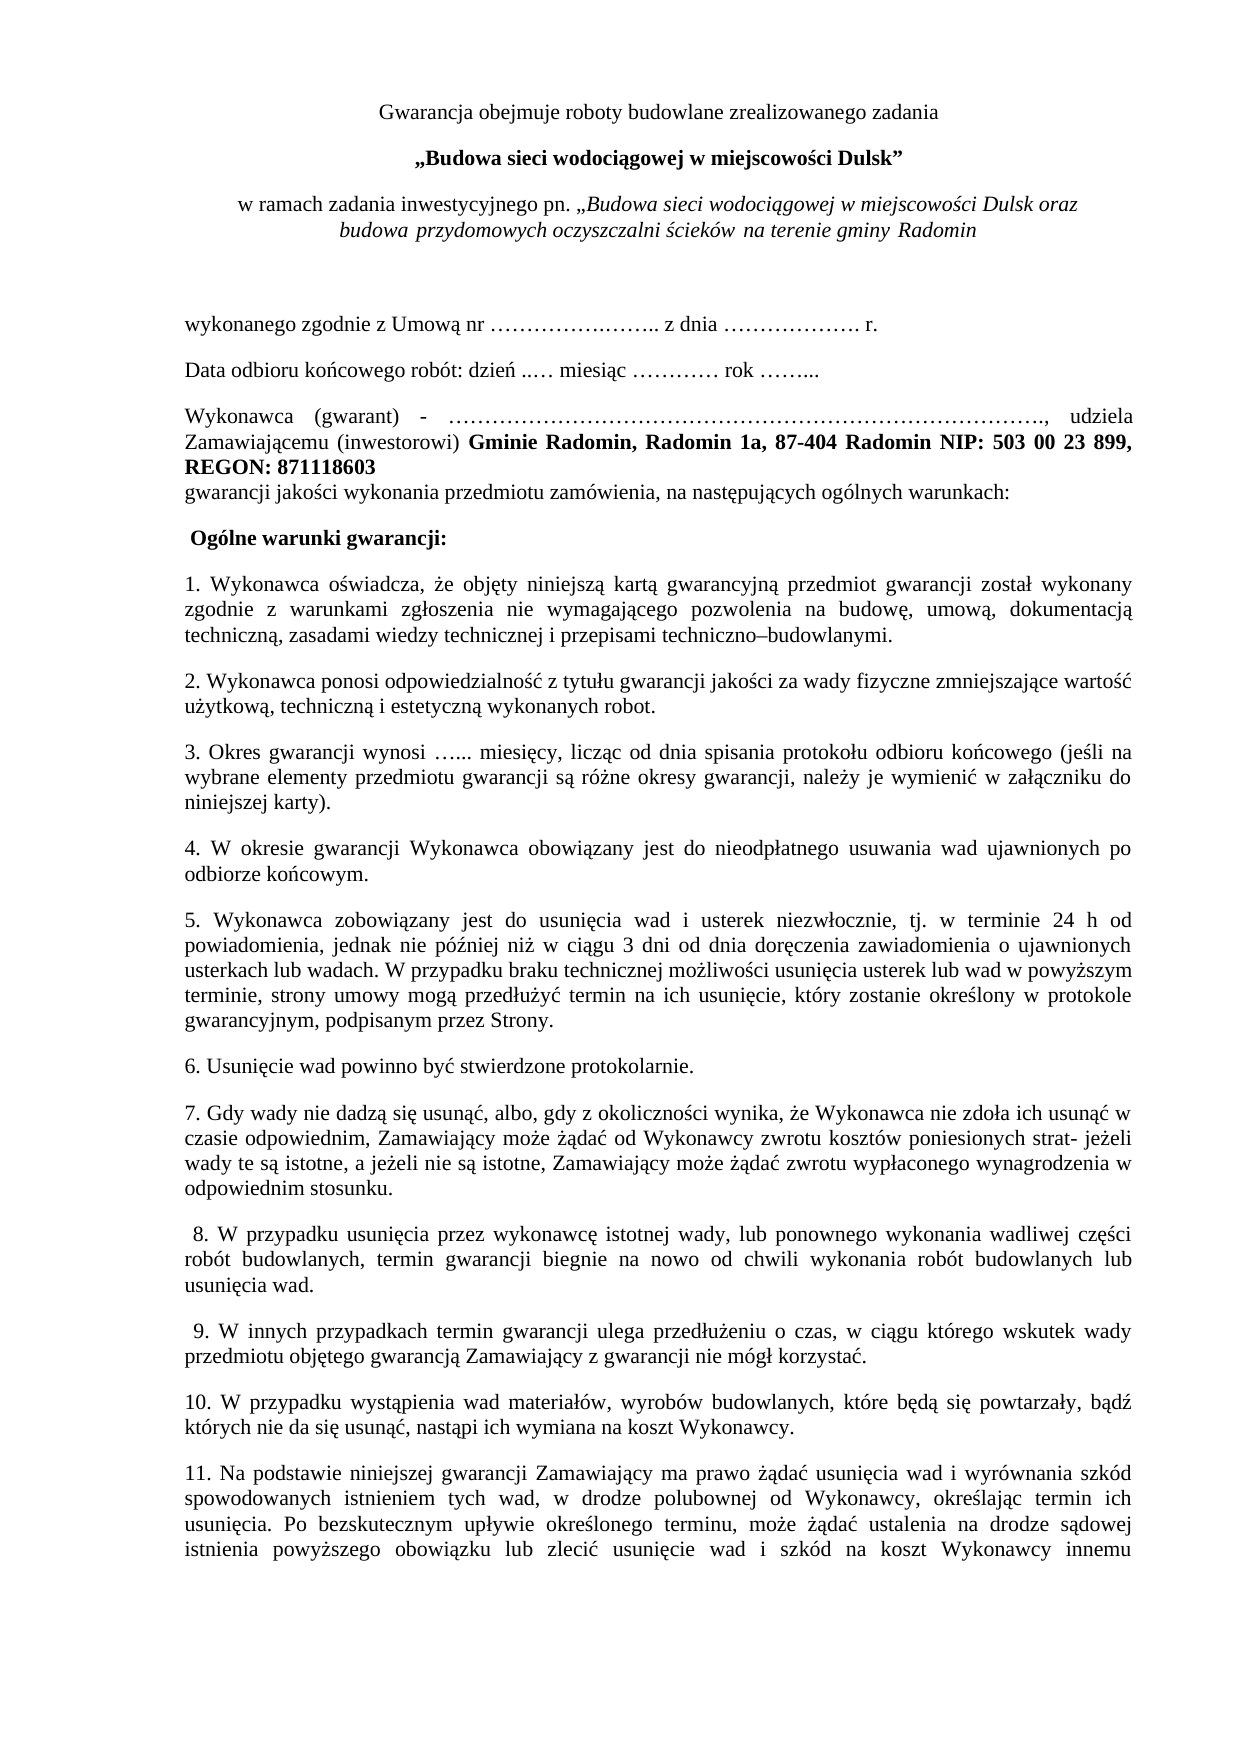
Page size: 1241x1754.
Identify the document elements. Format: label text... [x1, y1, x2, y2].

text 9. W innych przypadkach termin gwarancji ulega przedłużeniu o czas, w ciągu którego wskutek wady przedmiotu objętego gwarancją Zamawiający z gwarancji nie mógł korzystać. [184, 1318, 1133, 1368]
text 8. W przypadku usunięcia przez wykonawcę istotnej wady, lub ponownego wykonania wadliwej części robót budowlanych, termin gwarancji biegnie na nowo od chwili wykonania robót budowlanych lub usunięcia wad. [184, 1221, 1133, 1297]
text 1. Wykonawca oświadcza, że objęty niniejszą kartą gwarancyjną przedmiot gwarancji został wykonany zgodnie z warunkami zgłoszenia nie wymagającego pozwolenia na budowę, umową, dokumentacją techniczną, zasadami wiedzy technicznej i przepisami techniczno–budowlanymi. [184, 571, 1133, 647]
text Wykonawca (gwarant) - ………………………………………………………………………., udziela Zamawiającemu (inwestorowi) Gminie Radomin, Radomin 1a, 87-404 Radomin NIP: 503 00 23 899, REGON: 871118603 [184, 403, 1133, 479]
text w ramach zadania inwestycyjnego pn. „Budowa sieci wodociągowej w miejscowości Dulsk oraz budowa przydomowych oczyszczalni ścieków na terenie gminy Radomin [184, 191, 1133, 242]
text 3. Okres gwarancji wynosi …... miesięcy, licząc od dnia spisania protokołu odbioru końcowego (jeśli na wybrane elementy przedmiotu gwarancji są różne okresy gwarancji, należy je wymienić w załączniku do niniejszej karty). [184, 739, 1133, 814]
text 5. Wykonawca zobowiązany jest do usunięcia wad i usterek niezwłocznie, tj. w terminie 24 h od powiadomienia, jednak nie później niż w ciągu 3 dni od dnia doręczenia zawiadomienia o ujawnionych usterkach lub wadach. W przypadku braku technicznej możliwości usunięcia usterek lub wad w powyższym terminie, strony umowy mogą przedłużyć termin na ich usunięcie, który zostanie określony w protokole gwarancyjnym, podpisanym przez Strony. [184, 907, 1133, 1033]
text Gwarancja obejmuje roboty budowlane zrealizowanego zadania [184, 99, 1133, 124]
text 10. W przypadku wystąpienia wad materiałów, wyrobów budowlanych, które będą się powtarzały, bądź których nie da się usunąć, nastąpi ich wymiana na koszt Wykonawcy. [184, 1389, 1133, 1439]
text „Budowa sieci wodociągowej w miejscowości Dulsk” [184, 145, 1133, 171]
text 7. Gdy wady nie dadzą się usunąć, albo, gdy z okoliczności wynika, że Wykonawca nie zdoła ich usunąć w czasie odpowiednim, Zamawiający może żądać od Wykonawcy zwrotu kosztów poniesionych strat- jeżeli wady te są istotne, a jeżeli nie są istotne, Zamawiający może żądać zwrotu wypłaconego wynagrodzenia w odpowiednim stosunku. [184, 1099, 1133, 1200]
text 6. Usunięcie wad powinno być stwierdzone protokolarnie. [184, 1053, 1133, 1079]
text Data odbioru końcowego robót: dzień ..… miesiąc ………… rok ……... [184, 357, 1133, 383]
text Ogólne warunki gwarancji: [184, 525, 1133, 550]
text gwarancji jakości wykonania przedmiotu zamówienia, na następujących ogólnych warunkach: [184, 479, 1133, 504]
text 11. Na podstawie niniejszej gwarancji Zamawiający ma prawo żądać usunięcia wad i wyrównania szkód spowodowanych istnieniem tych wad, w drodze polubownej od Wykonawcy, określając termin ich usunięcia. Po bezskutecznym upływie określonego terminu, może żądać ustalenia na drodze sądowej istnienia powyższego obowiązku lub zlecić usunięcie wad i szkód na koszt Wykonawcy innemu [184, 1460, 1133, 1561]
text 4. W okresie gwarancji Wykonawca obowiązany jest do nieodpłatnego usuwania wad ujawnionych po odbiorze końcowym. [184, 835, 1133, 886]
text 2. Wykonawca ponosi odpowiedzialność z tytułu gwarancji jakości za wady fizyczne zmniejszające wartość użytkową, techniczną i estetyczną wykonanych robot. [184, 668, 1133, 718]
text wykonanego zgodnie z Umową nr …………….…….. z dnia ………………. r. [184, 311, 1133, 337]
